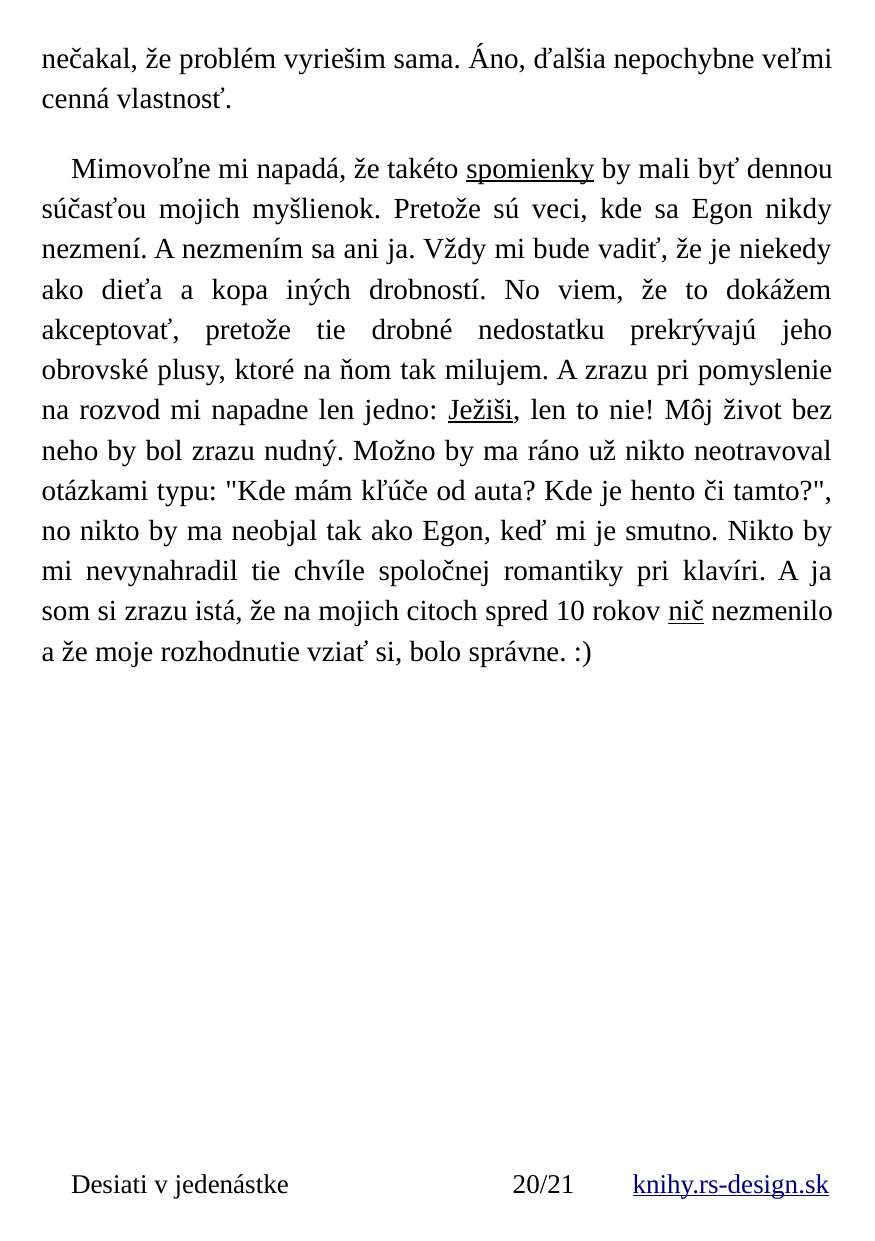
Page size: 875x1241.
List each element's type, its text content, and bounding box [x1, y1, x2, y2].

text Mimovoľne mi napadá, že takéto spomienky by mali byť dennou súčasťou mojich myšlienok. Pretože sú veci, kde sa Egon nikdy nezmení. A nezmením sa ani ja. Vždy mi bude vadiť, že je niekedy ako dieťa a kopa iných drobností. No viem, že to dokážem akceptovať, pretože tie drobné nedostatku prekrývajú jeho obrovské plusy, ktoré na ňom tak milujem. A zrazu pri pomyslenie na rozvod mi napadne len jedno: Ježiši, len to nie! Môj život bez neho by bol zrazu nudný. Možno by ma ráno už nikto neotravoval otázkami typu: "Kde mám kľúče od auta? Kde je hento či tamto?", no nikto by ma neobjal tak ako Egon, keď mi je smutno. Nikto by mi nevynahradil tie chvíle spoločnej romantiky pri klavíri. A ja som si zrazu istá, že na mojich citoch spred 10 rokov nič nezmenilo a že moje rozhodnutie vziať si, bolo správne. :) [41, 151, 833, 667]
text nečakal, že problém vyriešim sama. Áno, ďalšia nepochybne veľmi cenná vlastnosť. [41, 41, 833, 115]
